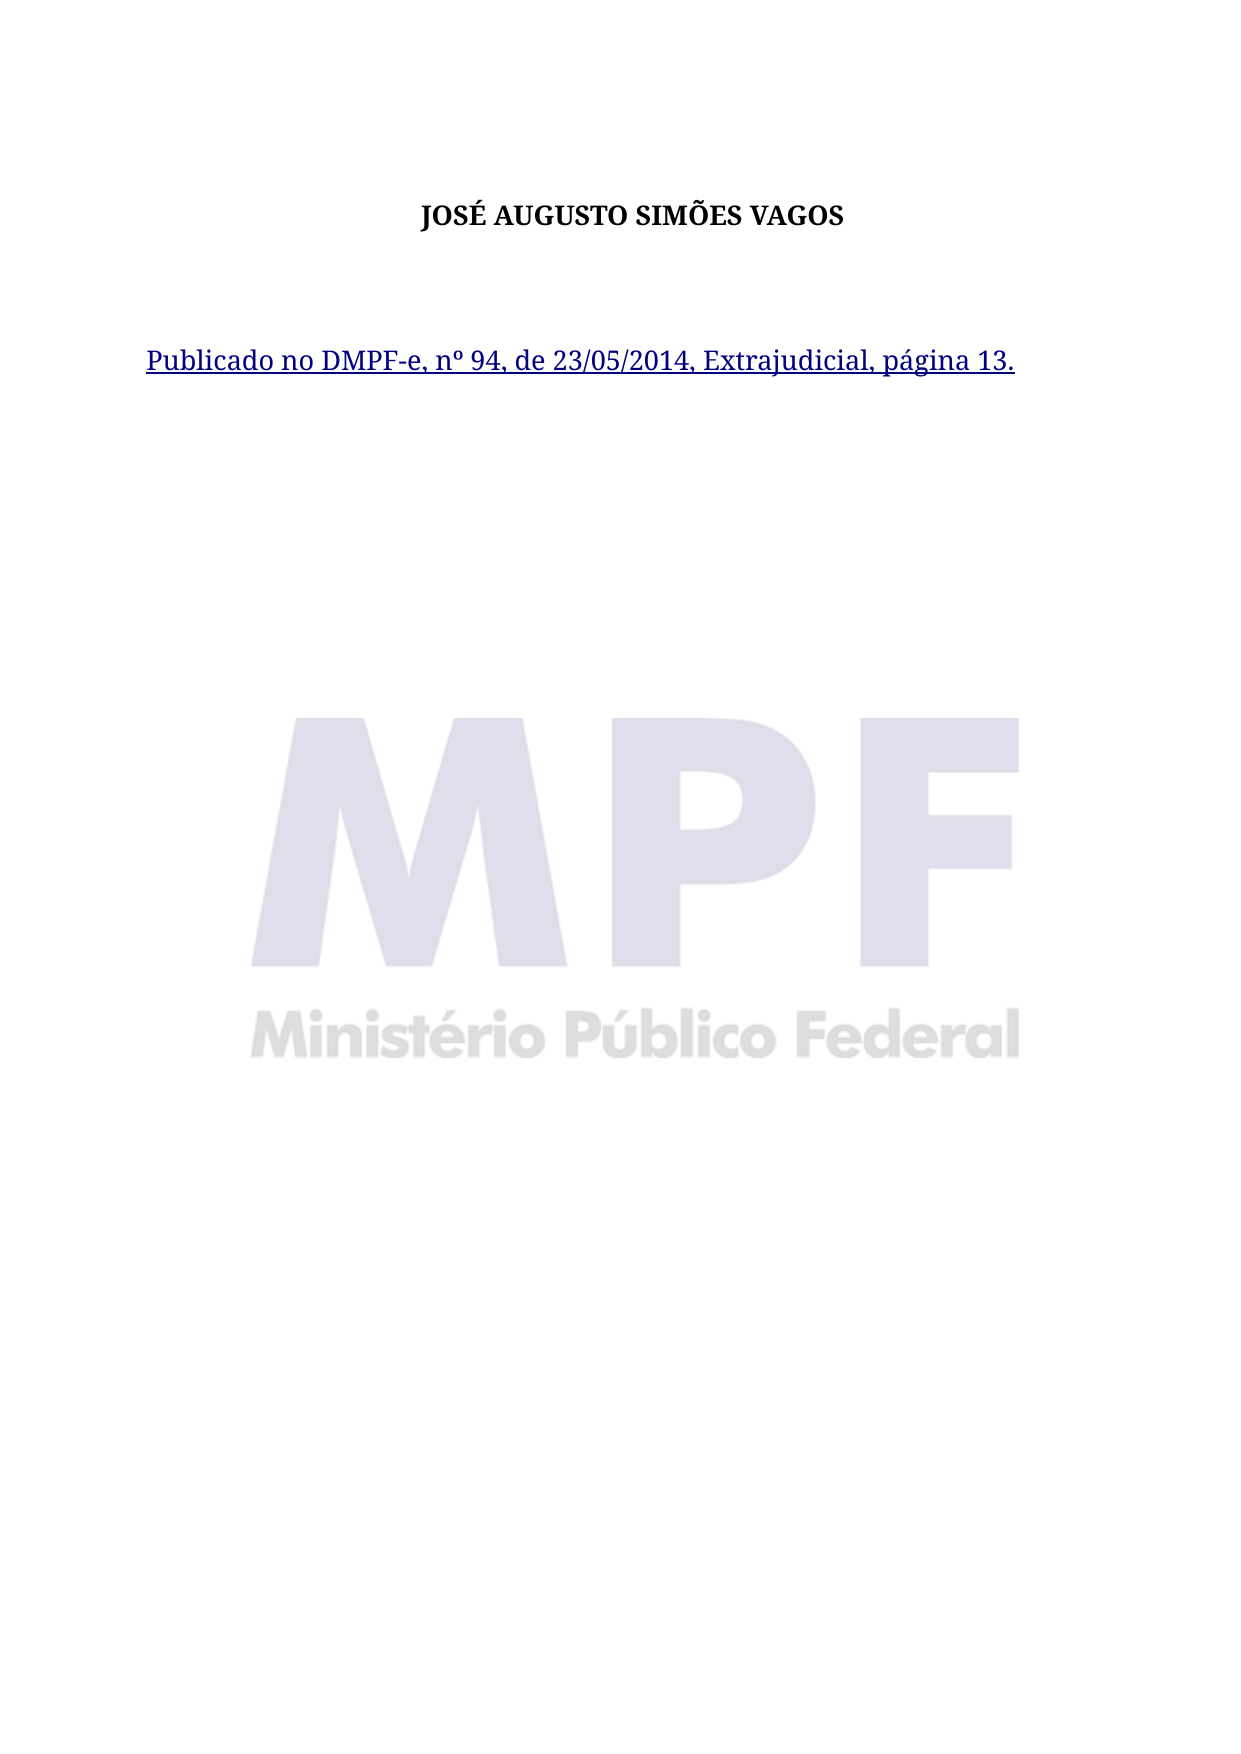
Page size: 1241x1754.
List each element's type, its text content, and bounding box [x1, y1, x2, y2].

text JOSÉ AUGUSTO SIMÕES VAGOS [146, 197, 1119, 233]
text Publicado no DMPF-e, nº 94, de 23/05/2014, Extrajudicial, página 13. [146, 341, 1119, 378]
picture [251, 718, 1019, 1058]
